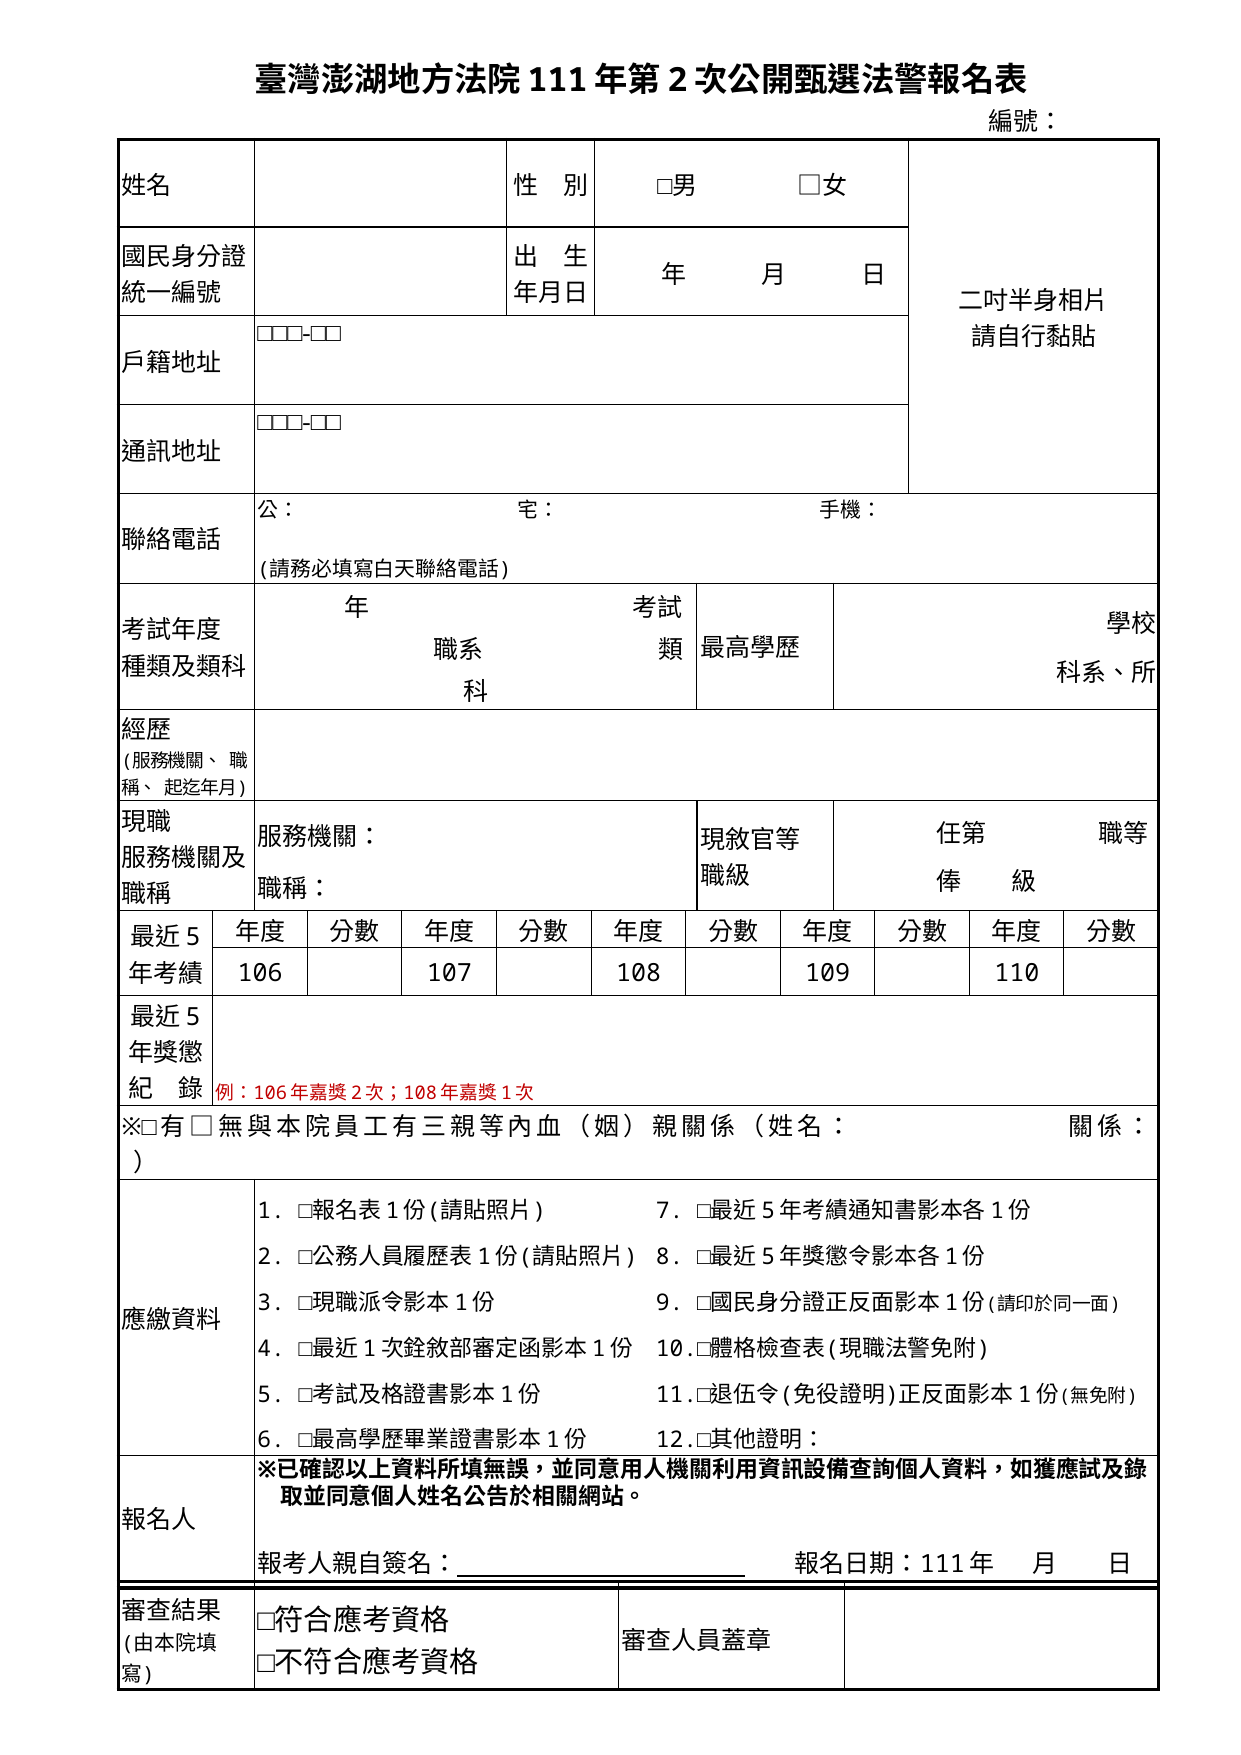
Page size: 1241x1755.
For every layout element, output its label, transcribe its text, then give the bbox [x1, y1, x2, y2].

table_cell 學校 科系、所 [834, 584, 1157, 708]
table_cell 通訊地址 [120, 405, 254, 492]
table_cell 年 月 日 [595, 228, 908, 315]
table_cell [255, 710, 1157, 800]
table_cell 年度 [970, 911, 1063, 947]
table_cell 110 [970, 948, 1063, 995]
table_cell 審查人員蓋章 [619, 1590, 844, 1688]
table_cell 報名人 [120, 1456, 254, 1580]
table_cell [497, 948, 591, 995]
table_cell 年度 [402, 911, 496, 947]
table_cell 分數 [308, 911, 401, 947]
table_cell 年度 [781, 911, 874, 947]
table_cell 108 [592, 948, 685, 995]
text 臺灣澎湖地方法院111年第2次公開甄選法警報名表 [118, 53, 1163, 102]
table_header 姓名 [120, 141, 254, 226]
table_cell [255, 228, 506, 315]
table_cell ※□有□無與本院員工有三親等內血（姻）親關係（姓名： 關係： ） [120, 1106, 1157, 1179]
table_cell 現敘官等 職級 [698, 801, 833, 910]
table_cell 分數 [686, 911, 780, 947]
table_cell 國民身分證統一編號 [120, 228, 254, 315]
table_cell 最近5年獎懲紀 錄 [120, 996, 212, 1105]
table_cell 審查結果 (由本院填寫) [120, 1590, 254, 1688]
table_cell □□□-□□ [255, 405, 908, 492]
table_cell [1064, 948, 1157, 995]
table_cell [845, 1590, 1157, 1688]
table_cell 1. □報名表1份(請貼照片) 2. □公務人員履歷表1份(請貼照片) 3. □現職派令影本1份 4. □最近1次銓敘部審定函影本1份 5. □考試及格證書影本1份 6. □最高學歷畢業證書影本1份 [255, 1180, 653, 1455]
table_cell 分數 [497, 911, 591, 947]
table_cell 經歷 (服務機關、 職稱、 起迄年月) [120, 710, 254, 800]
table_cell 7. □最近5年考績通知書影本各1份 8. □最近5年獎懲令影本各1份 9. □國民身分證正反面影本1份(請印於同一面) 10.□體格檢查表(現職法警免附) 11.□退伍令(免役證明)正反面影本1份(無免附) 12.□其他證明： [653, 1180, 1157, 1455]
table_cell 106 [213, 948, 307, 995]
table_cell 分數 [875, 911, 969, 947]
table_cell 107 [402, 948, 496, 995]
table_header 性 別 [507, 141, 594, 226]
table_cell 例：106年嘉獎2次；108年嘉獎1次 [213, 996, 1157, 1105]
table_cell 分數 [1064, 911, 1157, 947]
table_cell 最近5年考績 [120, 911, 212, 995]
text 編號： [118, 102, 1063, 138]
table_cell 公： 宅： 手機： (請務必填寫白天聯絡電話) [255, 494, 1157, 582]
table_cell 最高學歷 [697, 584, 833, 708]
table_cell 任第 職等 俸 級 [834, 801, 1157, 910]
table_cell 戶籍地址 [120, 316, 254, 404]
table_cell 聯絡電話 [120, 494, 254, 582]
table_cell ※已確認以上資料所填無誤，並同意用人機關利用資訊設備查詢個人資料，如獲應試及錄取並同意個人姓名公告於相關網站。 報考人親自簽名： 報名日期：111年 月 日 [255, 1456, 1157, 1580]
table_cell 出 生 年月日 [507, 228, 594, 315]
table_header 二吋半身相片 請自行黏貼 [909, 141, 1157, 492]
table_cell [308, 948, 401, 995]
table_cell 年度 [213, 911, 307, 947]
table_cell □符合應考資格 □不符合應考資格 [255, 1590, 618, 1688]
table_cell [875, 948, 969, 995]
table_cell 109 [781, 948, 874, 995]
table_cell □□□-□□ [255, 316, 908, 404]
table_cell [686, 948, 780, 995]
table_cell 應繳資料 [120, 1180, 254, 1455]
table_cell 服務機關： 職稱： [255, 801, 696, 910]
table_cell 考試年度 種類及類科 [120, 584, 254, 708]
table_cell 年度 [592, 911, 685, 947]
table_cell 年 考試 職系 類科 [255, 584, 696, 708]
table_cell 現職 服務機關及職稱 [120, 801, 254, 910]
table_header [255, 141, 506, 226]
table_header □男 □女 [595, 141, 908, 226]
